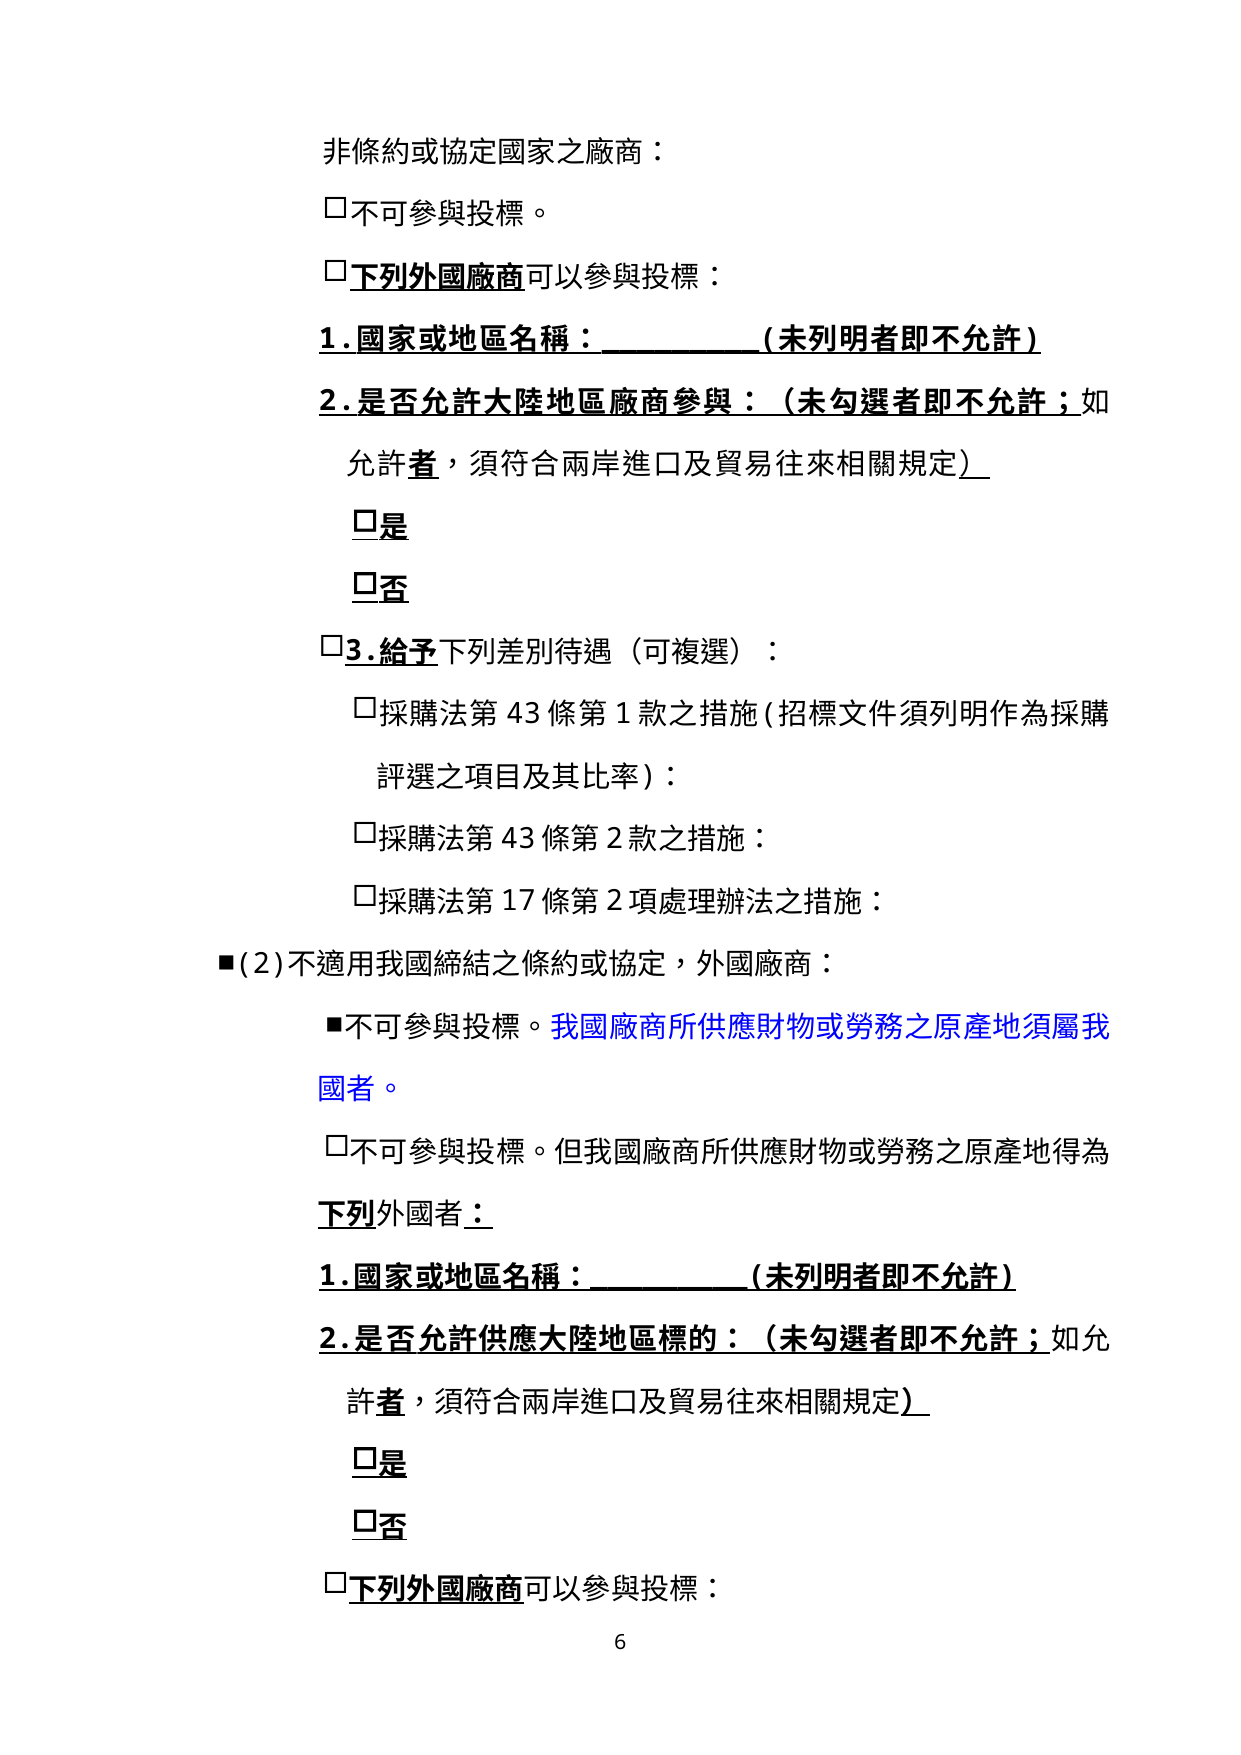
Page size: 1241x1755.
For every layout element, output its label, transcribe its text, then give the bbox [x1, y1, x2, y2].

text 1.國家或地區名稱：_________(未列明者即不允許) [319, 295, 1110, 358]
text 否 [352, 1483, 1110, 1545]
text 採購法第17條第2項處理辦法之措施： [352, 858, 1110, 920]
text 採購法第43條第2款之措施： [352, 795, 1110, 858]
text 2.是否允許供應大陸地區標的：（未勾選者即不允許；如允許者，須符合兩岸進口及貿易往來相關規定） [319, 1295, 1110, 1420]
text 非條約或協定國家之廠商： [130, 108, 1110, 170]
text 2.是否允許大陸地區廠商參與：（未勾選者即不允許；如允許者，須符合兩岸進口及貿易往來相關規定） [319, 358, 1110, 483]
text 下列外國廠商可以參與投標： [130, 233, 1110, 295]
text 3.給予下列差別待遇（可複選）： [319, 608, 1110, 670]
text 採購法第43條第1款之措施(招標文件須列明作為採購評選之項目及其比率)： [352, 670, 1110, 795]
text ■不可參與投標。我國廠商所供應財物或勞務之原產地須屬我國者。 [130, 983, 1110, 1108]
text ■(2)不適用我國締結之條約或協定，外國廠商： [217, 920, 1110, 983]
text 不可參與投標。 [130, 170, 1110, 233]
text 不可參與投標。但我國廠商所供應財物或勞務之原產地得為下列外國者： [130, 1108, 1110, 1233]
text 1.國家或地區名稱：_________(未列明者即不允許) [319, 1233, 1110, 1295]
text 是 [352, 483, 1110, 545]
text 否 [352, 545, 1110, 608]
text 是 [352, 1420, 1110, 1483]
text 下列外國廠商可以參與投標： [130, 1545, 1110, 1608]
